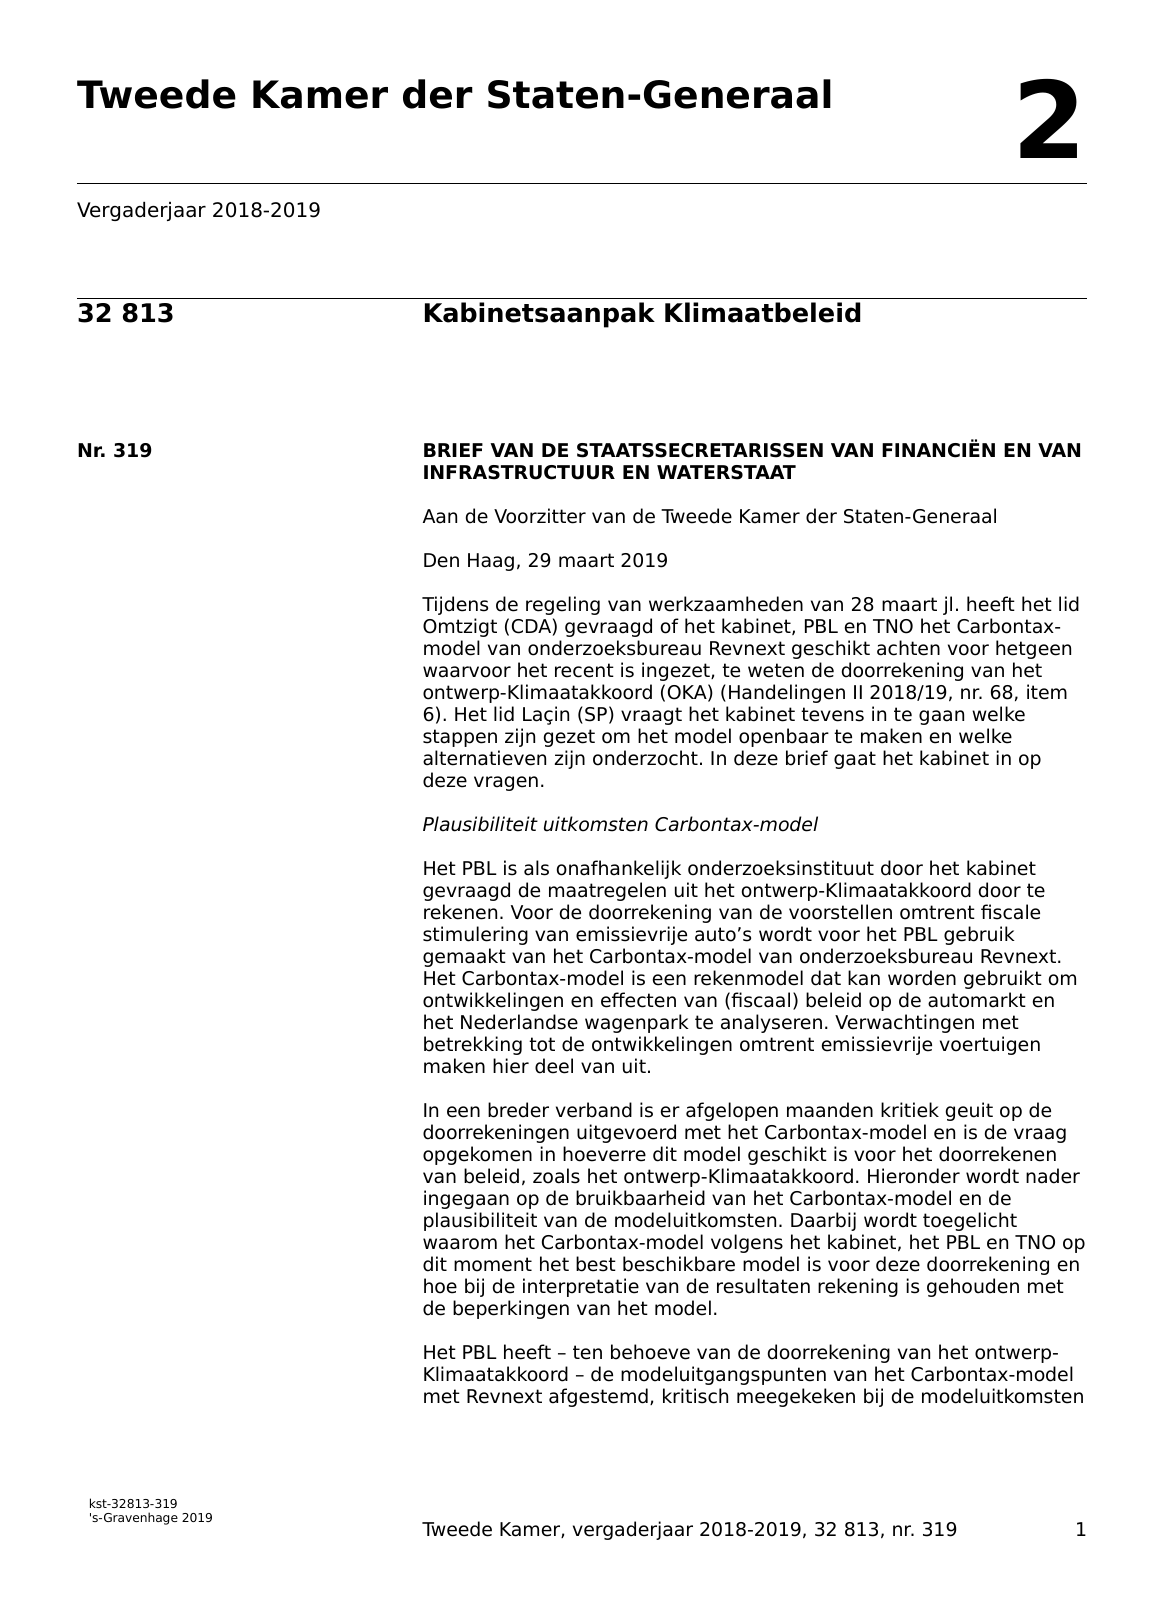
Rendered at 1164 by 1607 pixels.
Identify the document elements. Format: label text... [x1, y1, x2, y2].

table_cell Vergaderjaar 2018-2019 [77, 184, 1087, 298]
text Tijdens de regeling van werkzaamheden van 28 maart jl. heeft het lid Omtzigt (CDA) gevraagd of het kabinet, PBL en TNO het Carbontax-model van onderzoeksbureau Revnext geschikt achten voor hetgeen waarvoor het recent is ingezet, te weten de doorrekening van het ontwerp-Klimaatakkoord (OKA) (Handelingen II 2018/19, nr. 68, item 6). Het lid Laçin (SP) vraagt het kabinet tevens in te gaan welke stappen zijn gezet om het model openbaar te maken en welke alternatieven zijn onderzocht. In deze brief gaat het kabinet in op deze vragen. [422, 594, 1087, 792]
subtitle Plausibiliteit uitkomsten Carbontax-model [422, 814, 1087, 836]
text Het PBL heeft – ten behoeve van de doorrekening van het ontwerp-Klimaatakkoord – de modeluitgangspunten van het Carbontax-model met Revnext afgestemd, kritisch meegekeken bij de modeluitkomsten [422, 1342, 1087, 1408]
text 's-Gravenhage 2019 [88, 1511, 323, 1525]
text kst-32813-319 [88, 1497, 323, 1511]
subtitle Nr. 319 BRIEF VAN DE STAATSSECRETARISSEN VAN FINANCIËN EN VAN INFRASTRUCTUUR EN WATERSTAAT [77, 440, 1087, 484]
table_header Tweede Kamer der Staten-Generaal [77, 59, 886, 183]
text In een breder verband is er afgelopen maanden kritiek geuit op de doorrekeningen uitgevoerd met het Carbontax-model en is de vraag opgekomen in hoeverre dit model geschikt is voor het doorrekenen van beleid, zoals het ontwerp-Klimaatakkoord. Hieronder wordt nader ingegaan op de bruikbaarheid van het Carbontax-model en de plausibiliteit van de modeluitkomsten. Daarbij wordt toegelicht waarom het Carbontax-model volgens het kabinet, het PBL en TNO op dit moment het best beschikbare model is voor deze doorrekening en hoe bij de interpretatie van de resultaten rekening is gehouden met de beperkingen van het model. [422, 1100, 1087, 1320]
table_header 2 [886, 59, 1087, 183]
subtitle 32 813 Kabinetsaanpak Klimaatbeleid [77, 299, 1087, 329]
text Den Haag, 29 maart 2019 [422, 550, 1087, 572]
text Aan de Voorzitter van de Tweede Kamer der Staten-Generaal [422, 506, 1087, 528]
text Het PBL is als onafhankelijk onderzoeksinstituut door het kabinet gevraagd de maatregelen uit het ontwerp-Klimaatakkoord door te rekenen. Voor de doorrekening van de voorstellen omtrent fiscale stimulering van emissievrije auto’s wordt voor het PBL gebruik gemaakt van het Carbontax-model van onderzoeksbureau Revnext. Het Carbontax-model is een rekenmodel dat kan worden gebruikt om ontwikkelingen en effecten van (fiscaal) beleid op de automarkt en het Nederlandse wagenpark te analyseren. Verwachtingen met betrekking tot de ontwikkelingen omtrent emissievrije voertuigen maken hier deel van uit. [422, 858, 1087, 1078]
